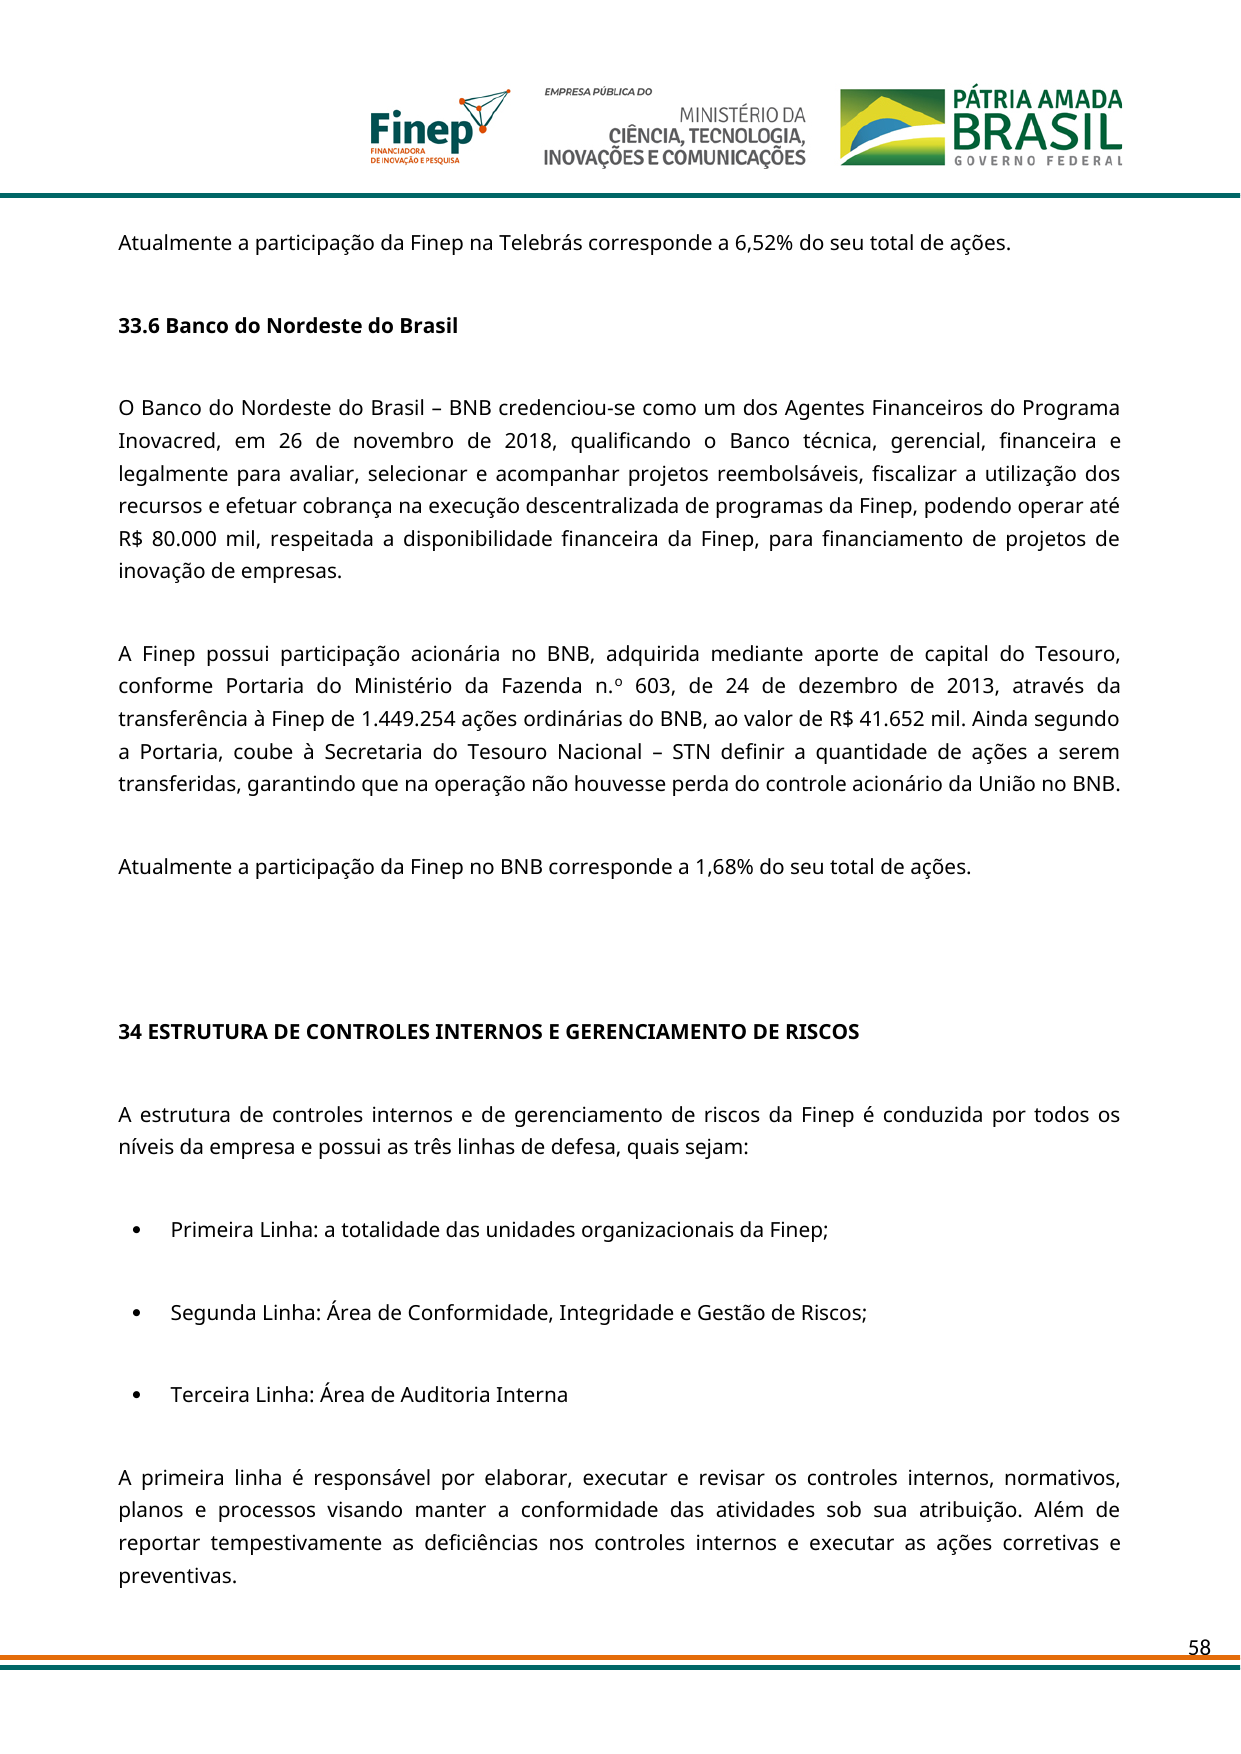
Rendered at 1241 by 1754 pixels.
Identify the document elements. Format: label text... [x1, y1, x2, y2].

list Primeira Linha: a totalidade das unidades organizacionais da Finep; [133, 1215, 1122, 1243]
subtitle 34 ESTRUTURA DE CONTROLES INTERNOS E GERENCIAMENTO DE RISCOS [118, 1017, 1122, 1046]
text A primeira linha é responsável por elaborar, executar e revisar os controles internos, normativos, planos e processos visando manter a conformidade das atividades sob sua atribuição. Além de reportar tempestivamente as deficiências nos controles internos e executar as ações corretivas e preventivas. [118, 1463, 1122, 1589]
text O Banco do Nordeste do Brasil – BNB credenciou-se como um dos Agentes Financeiros do Programa Inovacred, em 26 de novembro de 2018, qualificando o Banco técnica, gerencial, financeira e legalmente para avaliar, selecionar e acompanhar projetos reembolsáveis, fiscalizar a utilização dos recursos e efetuar cobrança na execução descentralizada de programas da Finep, podendo operar até R$ 80.000 mil, respeitada a disponibilidade financeira da Finep, para financiamento de projetos de inovação de empresas. [118, 393, 1122, 585]
subtitle 33.6 Banco do Nordeste do Brasil [118, 311, 1122, 339]
text Atualmente a participação da Finep no BNB corresponde a 1,68% do seu total de ações. [118, 852, 1122, 881]
list Segunda Linha: Área de Conformidade, Integridade e Gestão de Riscos; [133, 1298, 1122, 1326]
list Terceira Linha: Área de Auditoria Interna [133, 1380, 1122, 1409]
text Atualmente a participação da Finep na Telebrás corresponde a 6,52% do seu total de ações. [118, 228, 1122, 257]
text A estrutura de controles internos e de gerenciamento de riscos da Finep é conduzida por todos os níveis da empresa e possui as três linhas de defesa, quais sejam: [118, 1100, 1122, 1161]
text A Finep possui participação acionária no BNB, adquirida mediante aporte de capital do Tesouro, conforme Portaria do Ministério da Fazenda n.o 603, de 24 de dezembro de 2013, através da transferência à Finep de 1.449.254 ações ordinárias do BNB, ao valor de R$ 41.652 mil. Ainda segundo a Portaria, coube à Secretaria do Tesouro Nacional – STN definir a quantidade de ações a serem transferidas, garantindo que na operação não houvesse perda do controle acionário da União no BNB. [118, 639, 1122, 798]
